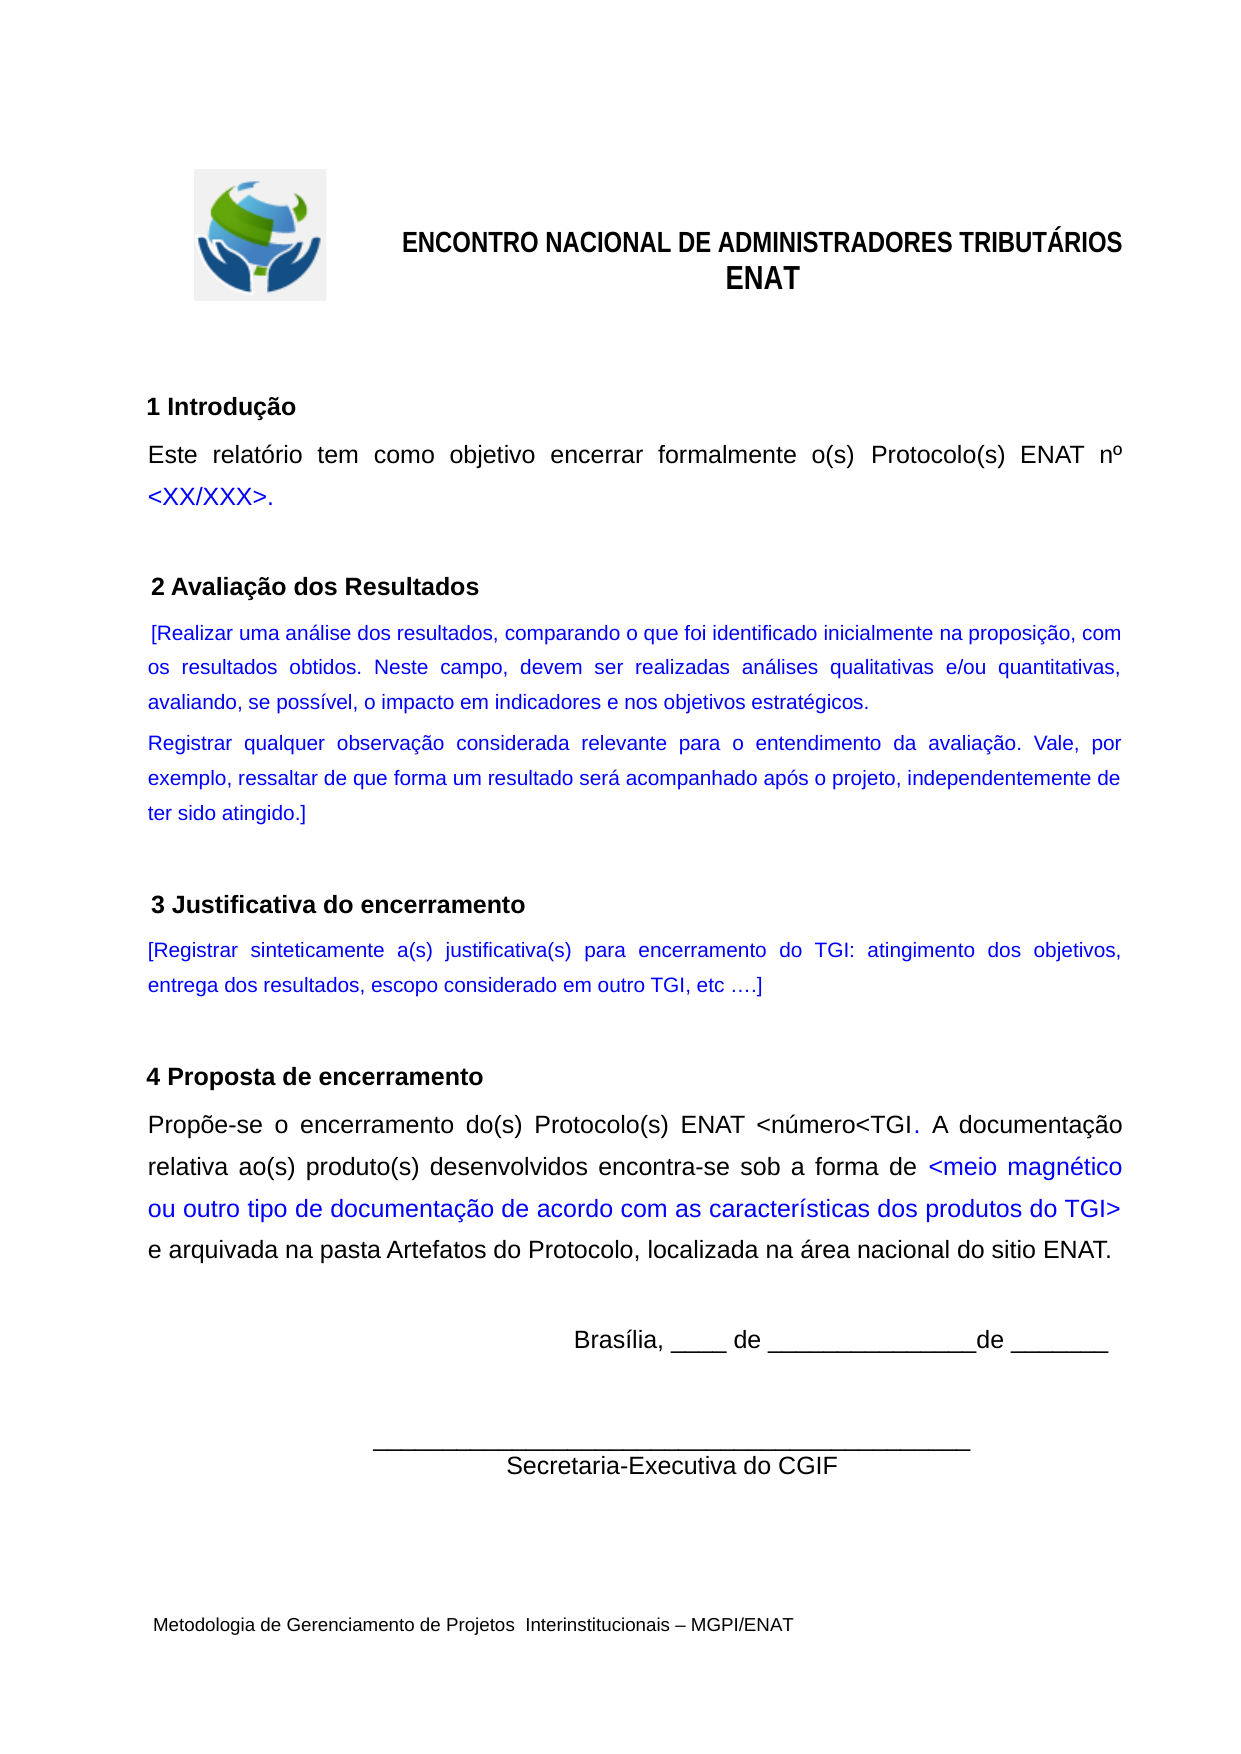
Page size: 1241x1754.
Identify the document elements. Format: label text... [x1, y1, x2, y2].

text 3 Justificativa do encerramento [148, 891, 1123, 918]
text [Realizar uma análise dos resultados, comparando o que foi identificado inicialmente na proposição, com os resultados obtidos. Neste campo, devem ser realizadas análises qualitativas e/ou quantitativas, avaliando, se possível, o impacto em indicadores e nos objetivos estratégicos. [148, 621, 1123, 714]
text Registrar qualquer observação considerada relevante para o entendimento da avaliação. Vale, por exemplo, ressaltar de que forma um resultado será acompanhado após o projeto, independentemente de ter sido atingido.] [148, 732, 1123, 824]
text 2 Avaliação dos Resultados [148, 573, 1123, 601]
text 1 Introdução [146, 393, 1123, 421]
text [Registrar sinteticamente a(s) justificativa(s) para encerramento do TGI: atingimento dos objetivos, entrega dos resultados, escopo considerado em outro TGI, etc ….] [148, 939, 1123, 997]
picture [194, 169, 327, 301]
text ___________________________________________ [148, 1424, 1123, 1452]
text Este relatório tem como objetivo encerrar formalmente o(s) Protocolo(s) ENAT nº <XX/XXX>. [148, 441, 1123, 511]
text Secretaria-Executiva do CGIF [148, 1452, 1123, 1480]
text Propõe-se o encerramento do(s) Protocolo(s) ENAT <número<TGI. A documentação relativa ao(s) produto(s) desenvolvidos encontra-se sob a forma de <meio magnético ou outro tipo de documentação de acordo com as características dos produtos do TGI> e arquivada na pasta Artefatos do Protocolo, localizada na área nacional do sitio ENAT. [148, 1111, 1123, 1264]
text Brasília, ____ de _______________de _______ [148, 1326, 1123, 1354]
text 4 Proposta de encerramento [146, 1063, 1123, 1091]
